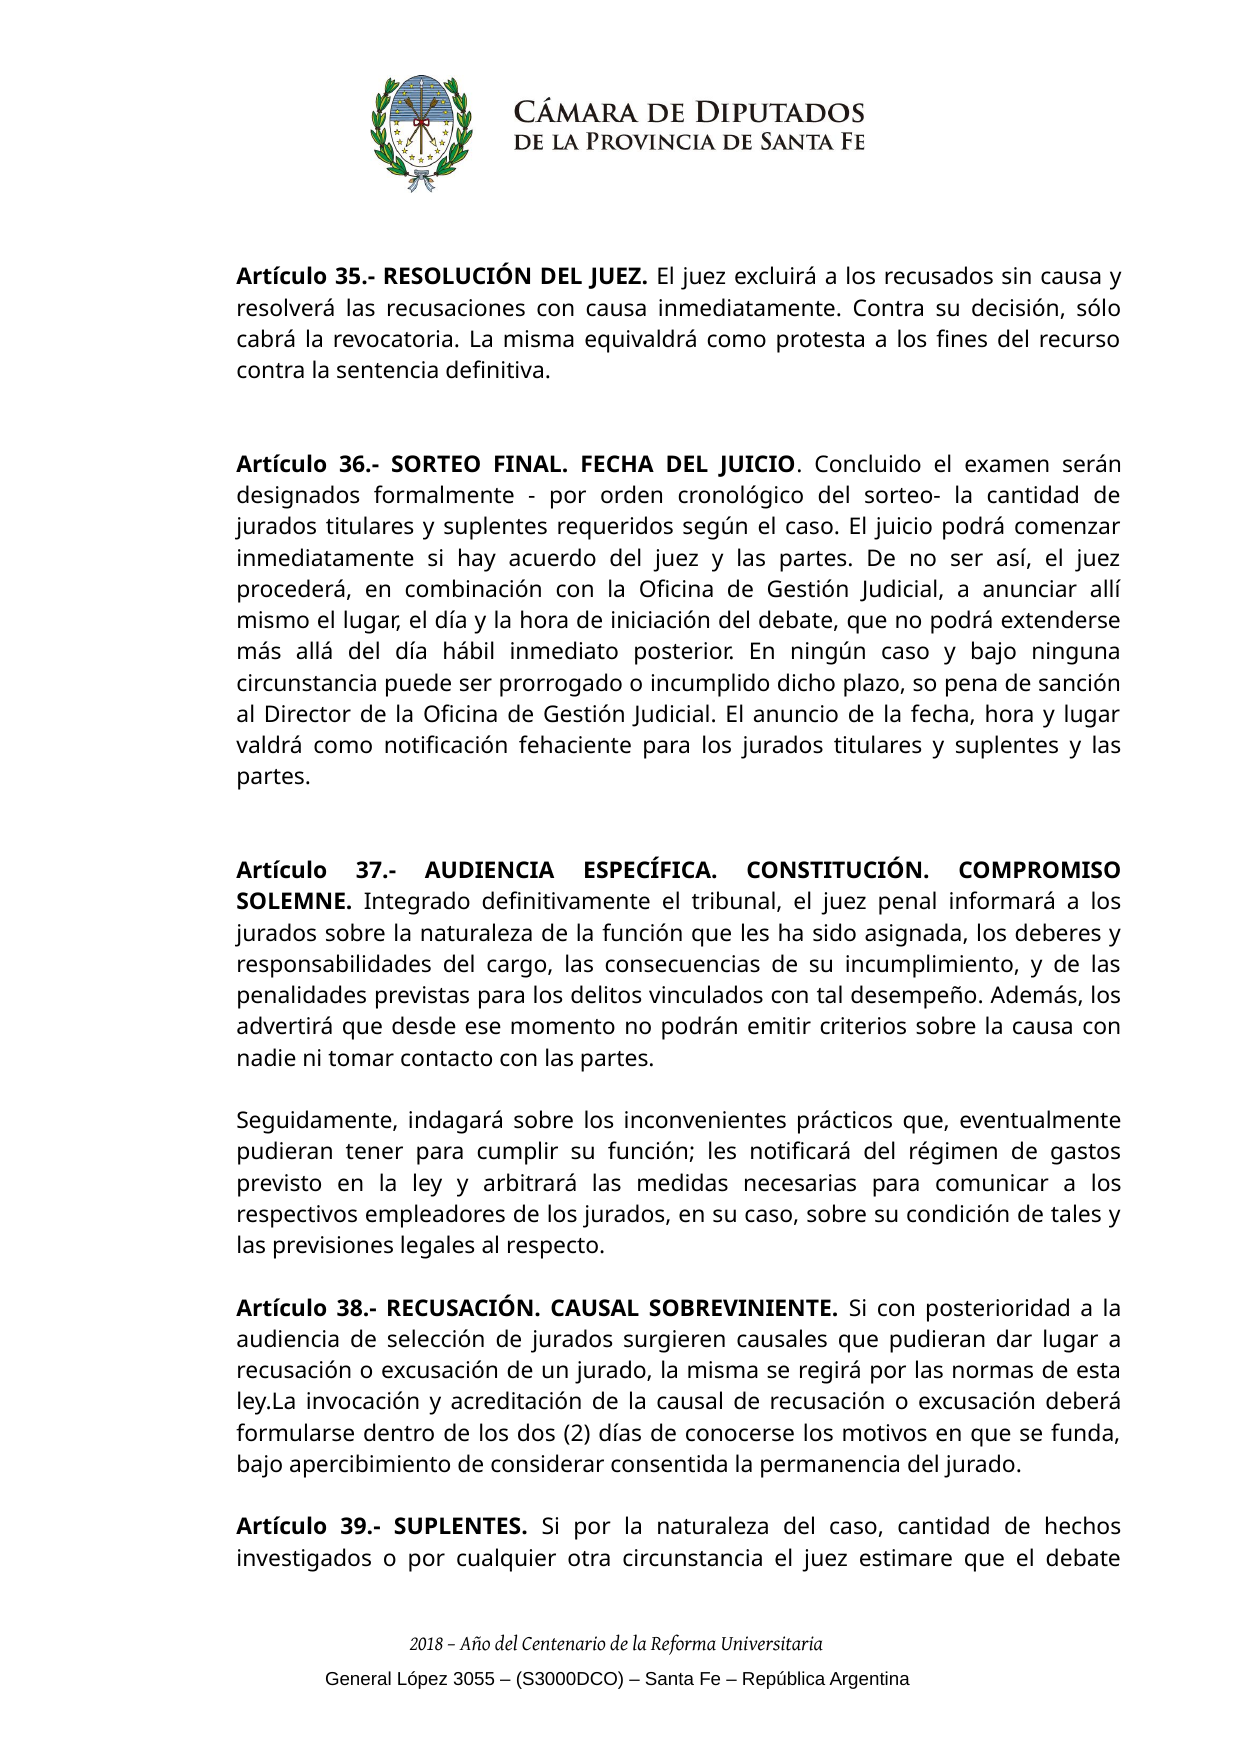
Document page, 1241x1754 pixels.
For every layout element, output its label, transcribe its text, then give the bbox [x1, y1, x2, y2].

text Artículo 39.- SUPLENTES. Si por la naturaleza del caso, cantidad de hechos investigados o por cualquier otra circunstancia el juez estimare que el debate [236, 1510, 1122, 1573]
text Artículo 35.- RESOLUCIÓN DEL JUEZ. El juez excluirá a los recusados sin causa y resolverá las recusaciones con causa inmediatamente. Contra su decisión, sólo cabrá la revocatoria. La misma equivaldrá como protesta a los fines del recurso contra la sentencia definitiva. [236, 260, 1122, 385]
text Artículo 36.- SORTEO FINAL. FECHA DEL JUICIO. Concluido el examen serán designados formalmente - por orden cronológico del sorteo- la cantidad de jurados titulares y suplentes requeridos según el caso. El juicio podrá comenzar inmediatamente si hay acuerdo del juez y las partes. De no ser así, el juez procederá, en combinación con la Oficina de Gestión Judicial, a anunciar allí mismo el lugar, el día y la hora de iniciación del debate, que no podrá extenderse más allá del día hábil inmediato posterior. En ningún caso y bajo ninguna circunstancia puede ser prorrogado o incumplido dicho plazo, so pena de sanción al Director de la Oficina de Gestión Judicial. El anuncio de la fecha, hora y lugar valdrá como notificación fehaciente para los jurados titulares y suplentes y las partes. [236, 448, 1122, 791]
picture [370, 75, 865, 197]
text Seguidamente, indagará sobre los inconvenientes prácticos que, eventualmente pudieran tener para cumplir su función; les notificará del régimen de gastos previsto en la ley y arbitrará las medidas necesarias para comunicar a los respectivos empleadores de los jurados, en su caso, sobre su condición de tales y las previsiones legales al respecto. [236, 1104, 1122, 1260]
text Artículo 37.- AUDIENCIA ESPECÍFICA. CONSTITUCIÓN. COMPROMISO SOLEMNE. Integrado definitivamente el tribunal, el juez penal informará a los jurados sobre la naturaleza de la función que les ha sido asignada, los deberes y responsabilidades del cargo, las consecuencias de su incumplimiento, y de las penalidades previstas para los delitos vinculados con tal desempeño. Además, los advertirá que desde ese momento no podrán emitir criterios sobre la causa con nadie ni tomar contacto con las partes. [236, 854, 1122, 1073]
text Artículo 38.- RECUSACIÓN. CAUSAL SOBREVINIENTE. Si con posterioridad a la audiencia de selección de jurados surgieren causales que pudieran dar lugar a recusación o excusación de un jurado, la misma se regirá por las normas de esta ley. La invocación y acreditación de la causal de recusación o excusación deberá formularse dentro de los dos (2) días de conocerse los motivos en que se funda, bajo apercibimiento de considerar consentida la permanencia del jurado. [236, 1291, 1122, 1479]
